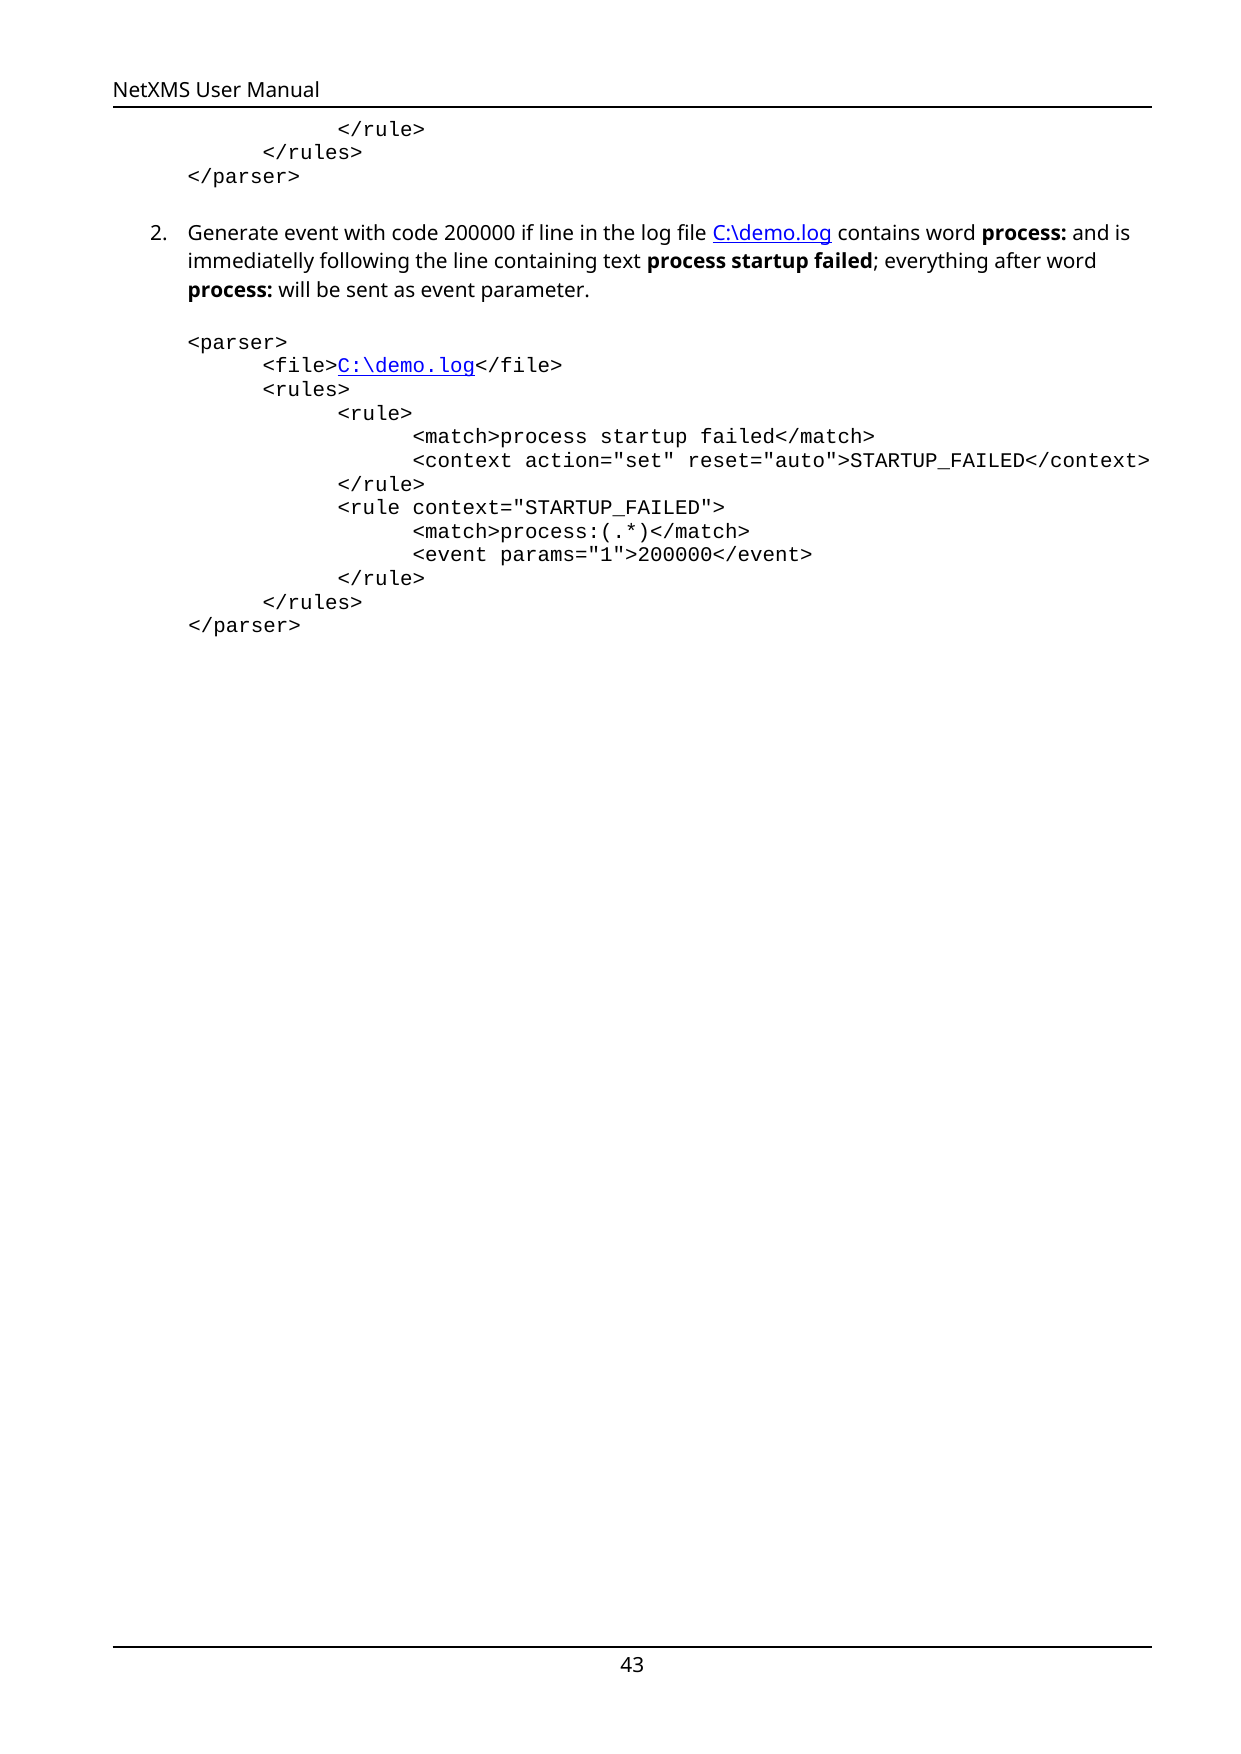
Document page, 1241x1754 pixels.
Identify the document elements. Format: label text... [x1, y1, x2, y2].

text </rule> [187, 118, 1152, 142]
text <file>C:\demo.log</file> [187, 355, 1152, 379]
text <context action="set" reset="auto">STARTUP_FAILED</context> [187, 450, 1152, 473]
text <match>process startup failed</match> [187, 426, 1152, 450]
text </parser> [187, 166, 1152, 189]
text </rule> [187, 568, 1152, 592]
list Generate event with code 200000 if line in the log file C:\demo.log contains word process: and is immediatelly following the line containing text process startup failed; everything after word process: will be sent as event parameter. [150, 218, 1152, 303]
text <rule> [187, 403, 1152, 426]
text <rules> [187, 379, 1152, 403]
text </rules> [187, 142, 1152, 166]
text <event params="1">200000</event> [187, 544, 1152, 568]
text <parser> [187, 332, 1152, 355]
text <rule context="STARTUP_FAILED"> [187, 497, 1152, 521]
text <match>process:(.*)</match> [187, 521, 1152, 544]
text </rule> [187, 473, 1152, 497]
text </parser> [188, 615, 1152, 639]
text </rules> [187, 592, 1152, 615]
